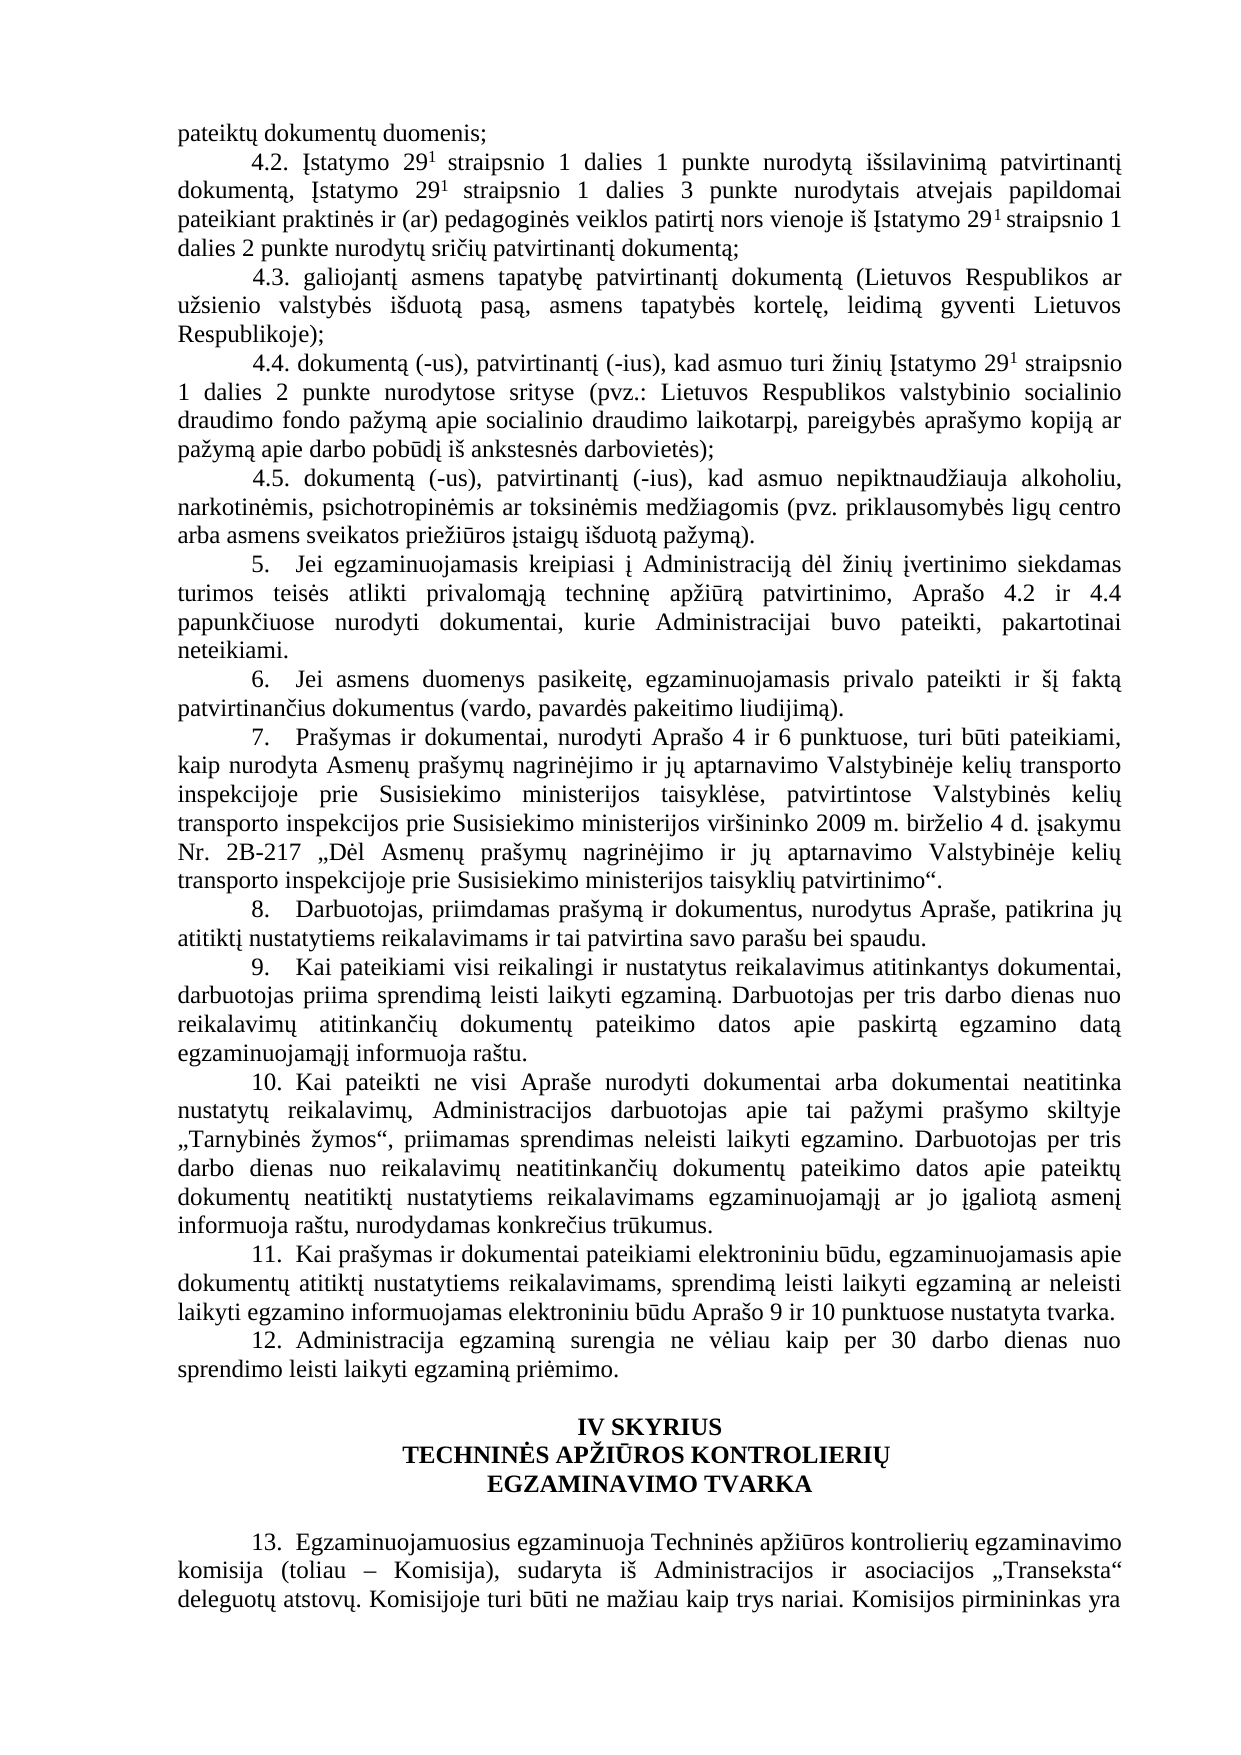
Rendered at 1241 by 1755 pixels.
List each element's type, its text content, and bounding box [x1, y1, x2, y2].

text 10. Kai pateikti ne visi Apraše nurodyti dokumentai arba dokumentai neatitinka nustatytų reikalavimų, Administracijos darbuotojas apie tai pažymi prašymo skiltyje „Tarnybinės žymos“, priimamas sprendimas neleisti laikyti egzamino. Darbuotojas per tris darbo dienas nuo reikalavimų neatitinkančių dokumentų pateikimo datos apie pateiktų dokumentų neatitiktį nustatytiems reikalavimams egzaminuojamąjį ar jo įgaliotą asmenį informuoja raštu, nurodydamas konkrečius trūkumus. [177, 1067, 1122, 1239]
text 4.5. dokumentą (-us), patvirtinantį (-ius), kad asmuo nepiktnaudžiauja alkoholiu, narkotinėmis, psichotropinėmis ar toksinėmis medžiagomis (pvz. priklausomybės ligų centro arba asmens sveikatos priežiūros įstaigų išduotą pažymą). [177, 463, 1122, 549]
text 4.4. dokumentą (-us), patvirtinantį (-ius), kad asmuo turi žinių Įstatymo 291 straipsnio 1 dalies 2 punkte nurodytose srityse (pvz.: Lietuvos Respublikos valstybinio socialinio draudimo fondo pažymą apie socialinio draudimo laikotarpį, pareigybės aprašymo kopiją ar pažymą apie darbo pobūdį iš ankstesnės darbovietės); [177, 348, 1122, 463]
text 6. Jei asmens duomenys pasikeitę, egzaminuojamasis privalo pateikti ir šį faktą patvirtinančius dokumentus (vardo, pavardės pakeitimo liudijimą). [177, 664, 1122, 722]
text 12. Administracija egzaminą surengia ne vėliau kaip per 30 darbo dienas nuo sprendimo leisti laikyti egzaminą priėmimo. [177, 1326, 1122, 1383]
text 7. Prašymas ir dokumentai, nurodyti Aprašo 4 ir 6 punktuose, turi būti pateikiami, kaip nurodyta Asmenų prašymų nagrinėjimo ir jų aptarnavimo Valstybinėje kelių transporto inspekcijoje prie Susisiekimo ministerijos taisyklėse, patvirtintose Valstybinės kelių transporto inspekcijos prie Susisiekimo ministerijos viršininko 2009 m. birželio 4 d. įsakymu Nr. 2B-217 „Dėl Asmenų prašymų nagrinėjimo ir jų aptarnavimo Valstybinėje kelių transporto inspekcijoje prie Susisiekimo ministerijos taisyklių patvirtinimo“. [177, 722, 1122, 894]
text 11. Kai prašymas ir dokumentai pateikiami elektroniniu būdu, egzaminuojamasis apie dokumentų atitiktį nustatytiems reikalavimams, sprendimą leisti laikyti egzaminą ar neleisti laikyti egzamino informuojamas elektroniniu būdu Aprašo 9 ir 10 punktuose nustatyta tvarka. [177, 1239, 1122, 1326]
text pateiktų dokumentų duomenis; [177, 118, 1122, 147]
text 4.3. galiojantį asmens tapatybę patvirtinantį dokumentą (Lietuvos Respublikos ar užsienio valstybės išduotą pasą, asmens tapatybės kortelę, leidimą gyventi Lietuvos Respublikoje); [177, 262, 1122, 348]
text 4.2. Įstatymo 291 straipsnio 1 dalies 1 punkte nurodytą išsilavinimą patvirtinantį dokumentą, Įstatymo 291 straipsnio 1 dalies 3 punkte nurodytais atvejais papildomai pateikiant praktinės ir (ar) pedagoginės veiklos patirtį nors vienoje iš Įstatymo 291 straipsnio 1 dalies 2 punkte nurodytų sričių patvirtinantį dokumentą; [177, 147, 1122, 262]
text 5. Jei egzaminuojamasis kreipiasi į Administraciją dėl žinių įvertinimo siekdamas turimos teisės atlikti privalomąją techninę apžiūrą patvirtinimo, Aprašo 4.2 ir 4.4 papunkčiuose nurodyti dokumentai, kurie Administracijai buvo pateikti, pakartotinai neteikiami. [177, 549, 1122, 664]
text EGZAMINAVIMO TVARKA [177, 1469, 1122, 1498]
text 8. Darbuotojas, priimdamas prašymą ir dokumentus, nurodytus Apraše, patikrina jų atitiktį nustatytiems reikalavimams ir tai patvirtina savo parašu bei spaudu. [177, 894, 1122, 952]
text 13. Egzaminuojamuosius egzaminuoja Techninės apžiūros kontrolierių egzaminavimo komisija (toliau – Komisija), sudaryta iš Administracijos ir asociacijos „Transeksta“ deleguotų atstovų. Komisijoje turi būti ne mažiau kaip trys nariai. Komisijos pirmininkas yra [177, 1527, 1122, 1613]
text IV SKYRIUS [177, 1412, 1122, 1441]
text TECHNINĖS APŽIŪROS KONTROLIERIŲ [177, 1441, 1122, 1469]
text 9. Kai pateikiami visi reikalingi ir nustatytus reikalavimus atitinkantys dokumentai, darbuotojas priima sprendimą leisti laikyti egzaminą. Darbuotojas per tris darbo dienas nuo reikalavimų atitinkančių dokumentų pateikimo datos apie paskirtą egzamino datą egzaminuojamąjį informuoja raštu. [177, 952, 1122, 1067]
